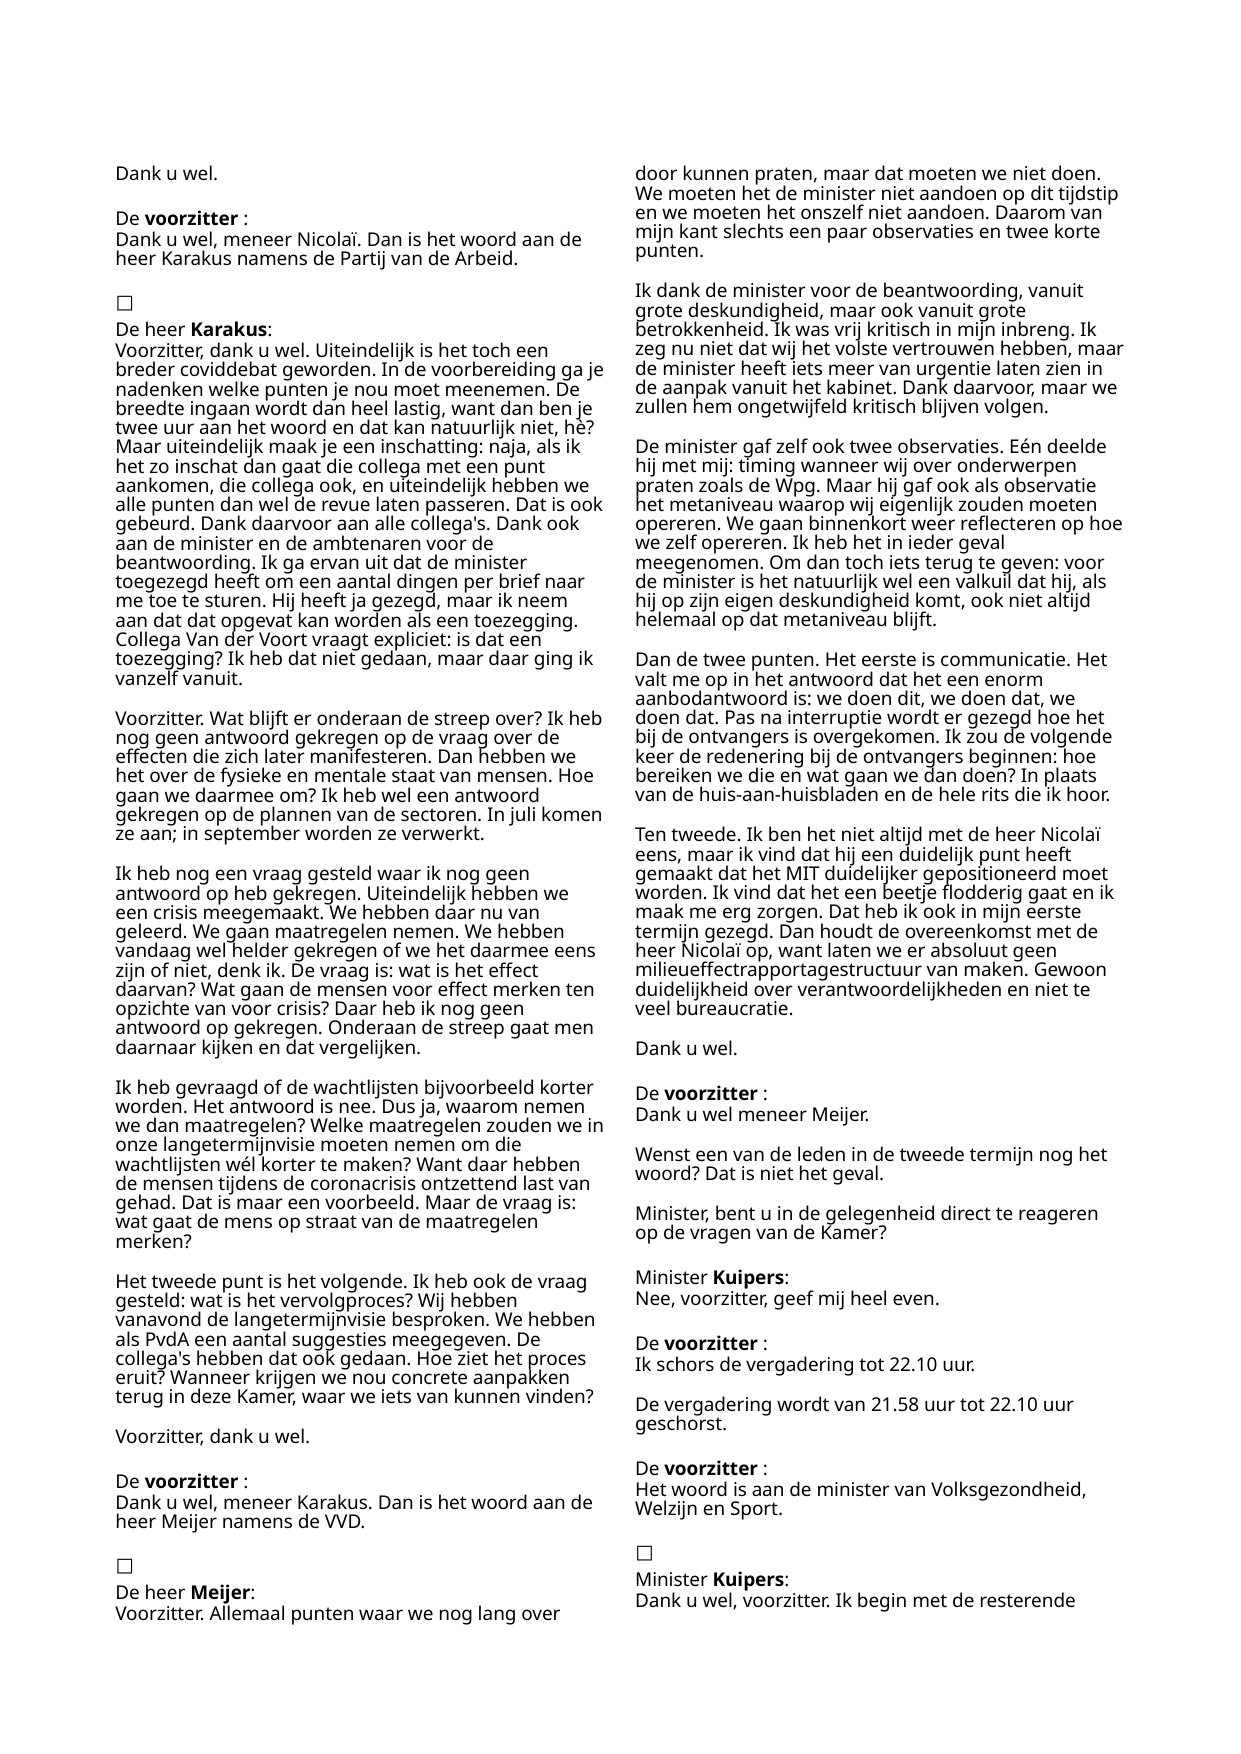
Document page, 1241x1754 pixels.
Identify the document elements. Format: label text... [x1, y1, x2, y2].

text Nee, voorzitter, geef mij heel even. [635, 1290, 1125, 1309]
text Voorzitter, dank u wel. [115, 1428, 605, 1448]
text De vergadering wordt van 21.58 uur tot 22.10 uur geschorst. [635, 1396, 1125, 1434]
text Minister Kuipers: [635, 1264, 1125, 1290]
text Dank u wel. [635, 1040, 1125, 1059]
text Ik heb gevraagd of de wachtlijsten bijvoorbeeld korter worden. Het antwoord is nee. Dus ja, waarom nemen we dan maatregelen? Welke maatregelen zouden we in onze langetermijnvisie moeten nemen om die wachtlijsten wél korter te maken? Want daar hebben de mensen tijdens de coronacrisis ontzettend last van gehad. Dat is maar een voorbeeld. Maar de vraag is: wat gaat de mens op straat van de maatregelen merken? [115, 1079, 605, 1252]
text Dank u wel, meneer Nicolaï. Dan is het woord aan de heer Karakus namens de Partij van de Arbeid. [115, 231, 605, 270]
text ⬜ [115, 1554, 605, 1579]
text De voorzitter : [115, 1468, 605, 1494]
text Dan de twee punten. Het eerste is communicatie. Het valt me op in het antwoord dat het een enorm aanbodantwoord is: we doen dit, we doen dat, we doen dat. Pas na interruptie wordt er gezegd hoe het bij de ontvangers is overgekomen. Ik zou de volgende keer de redenering bij de ontvangers beginnen: hoe bereiken we die en wat gaan we dan doen? In plaats van de huis-aan-huisbladen en de hele rits die ik hoor. [635, 651, 1125, 806]
text Voorzitter. Wat blijft er onderaan de streep over? Ik heb nog geen antwoord gekregen op de vraag over de effecten die zich later manifesteren. Dan hebben we het over de fysieke en mentale staat van mensen. Hoe gaan we daarmee om? Ik heb wel een antwoord gekregen op de plannen van de sectoren. In juli komen ze aan; in september worden ze verwerkt. [115, 709, 605, 844]
text Ten tweede. Ik ben het niet altijd met de heer Nicolaï eens, maar ik vind dat hij een duidelijk punt heeft gemaakt dat het MIT duidelijker gepositioneerd moet worden. Ik vind dat het een beetje flodderig gaat en ik maak me erg zorgen. Dat heb ik ook in mijn eerste termijn gezegd. Dan houdt de overeenkomst met de heer Nicolaï op, want laten we er absoluut geen milieueffectrapportagestructuur van maken. Gewoon duidelijkheid over verantwoordelijkheden en niet te veel bureaucratie. [635, 826, 1125, 1019]
text De heer Karakus: [115, 316, 605, 342]
text Voorzitter, dank u wel. Uiteindelijk is het toch een breder coviddebat geworden. In de voorbereiding ga je nadenken welke punten je nou moet meenemen. De breedte ingaan wordt dan heel lastig, want dan ben je twee uur aan het woord en dat kan natuurlijk niet, hè? Maar uiteindelijk maak je een inschatting: naja, als ik het zo inschat dan gaat die collega met een punt aankomen, die collega ook, en uiteindelijk hebben we alle punten dan wel de revue laten passeren. Dat is ook gebeurd. Dank daarvoor aan alle collega's. Dank ook aan de minister en de ambtenaren voor de beantwoording. Ik ga ervan uit dat de minister toegezegd heeft om een aantal dingen per brief naar me toe te sturen. Hij heeft ja gezegd, maar ik neem aan dat dat opgevat kan worden als een toezegging. Collega Van der Voort vraagt expliciet: is dat een toezegging? Ik heb dat niet gedaan, maar daar ging ik vanzelf vanuit. [115, 342, 605, 689]
text ⬜ [115, 291, 605, 316]
text De voorzitter : [115, 205, 605, 231]
text Dank u wel. [115, 165, 605, 184]
text Voorzitter. Allemaal punten waar we nog lang over [115, 1605, 605, 1624]
text Het woord is aan de minister van Volksgezondheid, Welzijn en Sport. [635, 1481, 1125, 1519]
text De voorzitter : [635, 1080, 1125, 1106]
text Dank u wel, voorzitter. Ik begin met de resterende [635, 1592, 1125, 1611]
text Ik schors de vergadering tot 22.10 uur. [635, 1356, 1125, 1375]
text De voorzitter : [635, 1330, 1125, 1356]
text Wenst een van de leden in de tweede termijn nog het woord? Dat is niet het geval. [635, 1146, 1125, 1184]
text De minister gaf zelf ook twee observaties. Eén deelde hij met mij: timing wanneer wij over onderwerpen praten zoals de Wpg. Maar hij gaf ook als observatie het metaniveau waarop wij eigenlijk zouden moeten opereren. We gaan binnenkort weer reflecteren op hoe we zelf opereren. Ik heb het in ieder geval meegenomen. Om dan toch iets terug te geven: voor de minister is het natuurlijk wel een valkuil dat hij, als hij op zijn eigen deskundigheid komt, ook niet altijd helemaal op dat metaniveau blijft. [635, 438, 1125, 631]
text Dank u wel, meneer Karakus. Dan is het woord aan de heer Meijer namens de VVD. [115, 1494, 605, 1533]
text Het tweede punt is het volgende. Ik heb ook de vraag gesteld: wat is het vervolgproces? Wij hebben vanavond de langetermijnvisie besproken. We hebben als PvdA een aantal suggesties meegegeven. De collega's hebben dat ook gedaan. Hoe ziet het proces eruit? Wanneer krijgen we nou concrete aanpakken terug in deze Kamer, waar we iets van kunnen vinden? [115, 1273, 605, 1408]
text ⬜ [635, 1540, 1125, 1566]
text door kunnen praten, maar dat moeten we niet doen. We moeten het de minister niet aandoen op dit tijdstip en we moeten het onszelf niet aandoen. Daarom van mijn kant slechts een paar observaties en twee korte punten. [635, 165, 1125, 262]
text Minister Kuipers: [635, 1566, 1125, 1592]
text Ik dank de minister voor de beantwoording, vanuit grote deskundigheid, maar ook vanuit grote betrokkenheid. Ik was vrij kritisch in mijn inbreng. Ik zeg nu niet dat wij het volste vertrouwen hebben, maar de minister heeft iets meer van urgentie laten zien in de aanpak vanuit het kabinet. Dank daarvoor, maar we zullen hem ongetwijfeld kritisch blijven volgen. [635, 282, 1125, 417]
text De heer Meijer: [115, 1579, 605, 1605]
text De voorzitter : [635, 1455, 1125, 1481]
text Minister, bent u in de gelegenheid direct te reageren op de vragen van de Kamer? [635, 1205, 1125, 1243]
text Ik heb nog een vraag gesteld waar ik nog geen antwoord op heb gekregen. Uiteindelijk hebben we een crisis meegemaakt. We hebben daar nu van geleerd. We gaan maatregelen nemen. We hebben vandaag wel helder gekregen of we het daarmee eens zijn of niet, denk ik. De vraag is: wat is het effect daarvan? Wat gaan de mensen voor effect merken ten opzichte van voor crisis? Daar heb ik nog geen antwoord op gekregen. Onderaan de streep gaat men daarnaar kijken en dat vergelijken. [115, 865, 605, 1058]
text Dank u wel meneer Meijer. [635, 1106, 1125, 1125]
